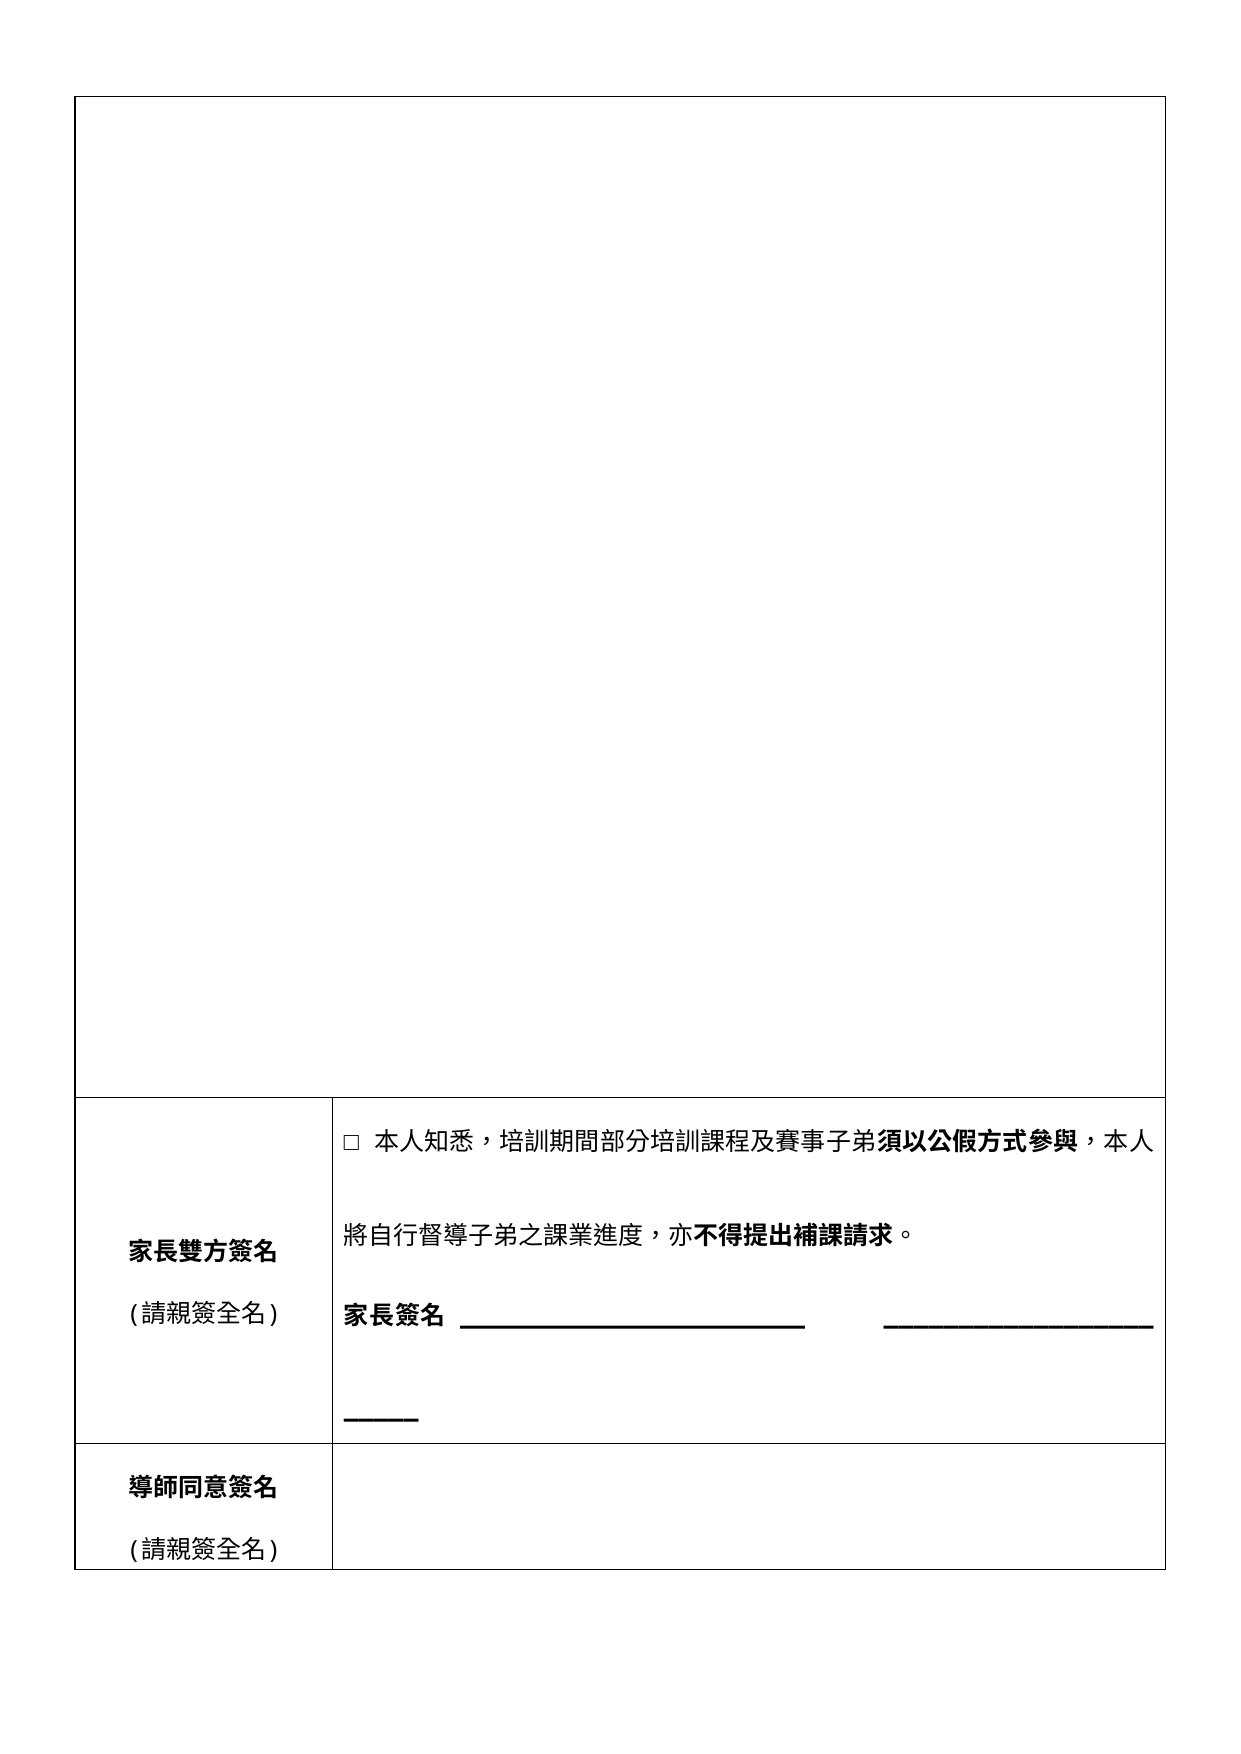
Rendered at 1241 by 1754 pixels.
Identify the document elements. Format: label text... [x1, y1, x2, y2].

table_cell [333, 1444, 1165, 1569]
table_cell □ 本人知悉，培訓期間部分培訓課程及賽事子弟須以公假方式參與，本人將自行督導子弟之課業進度，亦不得提出補課請求。 家長簽名 _______________________ _______________________ [333, 1098, 1165, 1443]
table_cell [76, 97, 1165, 1097]
table_cell 家長雙方簽名 (請親簽全名) [76, 1098, 332, 1443]
table_cell 導師同意簽名 (請親簽全名) [76, 1444, 332, 1569]
